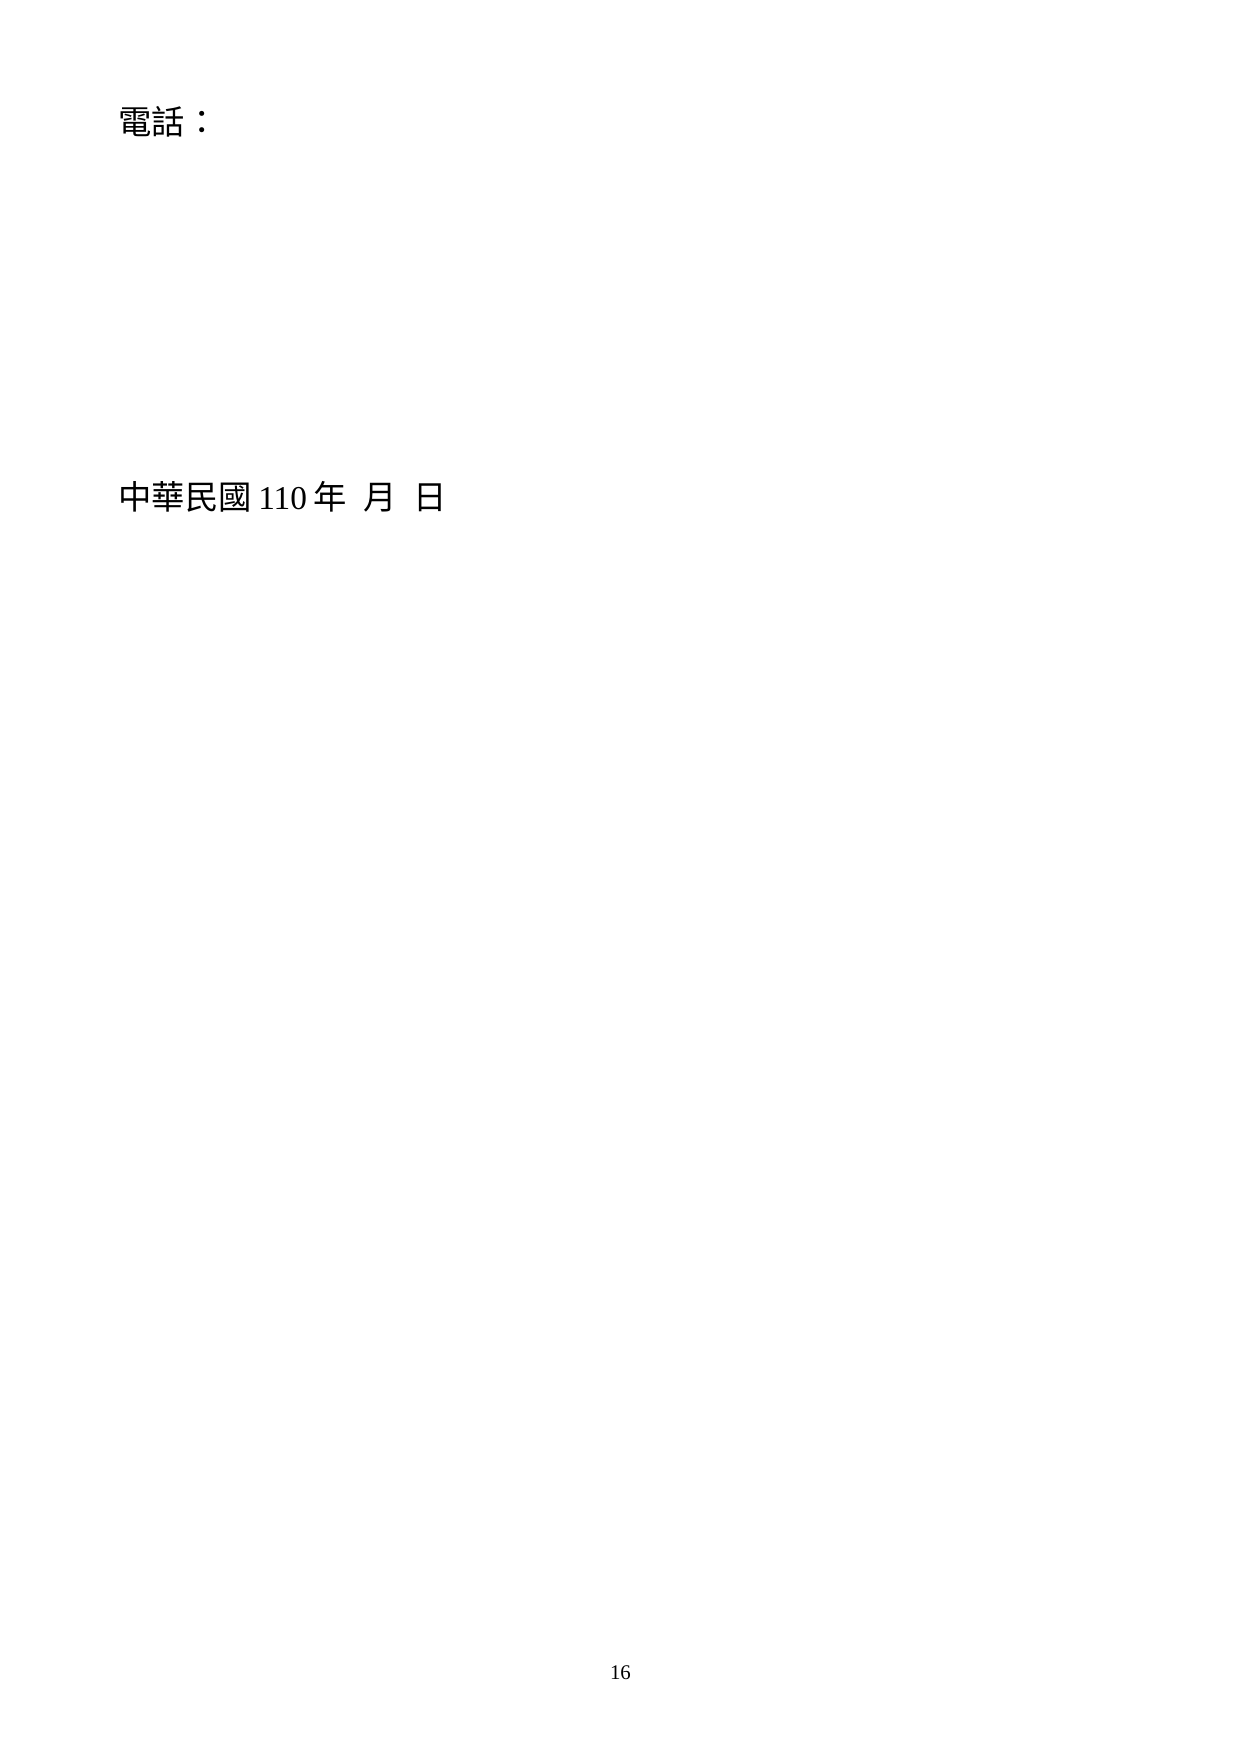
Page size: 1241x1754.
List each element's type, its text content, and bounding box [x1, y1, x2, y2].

text 電話： [118, 78, 1122, 141]
text 中華民國110年 月 日 [118, 453, 1122, 516]
